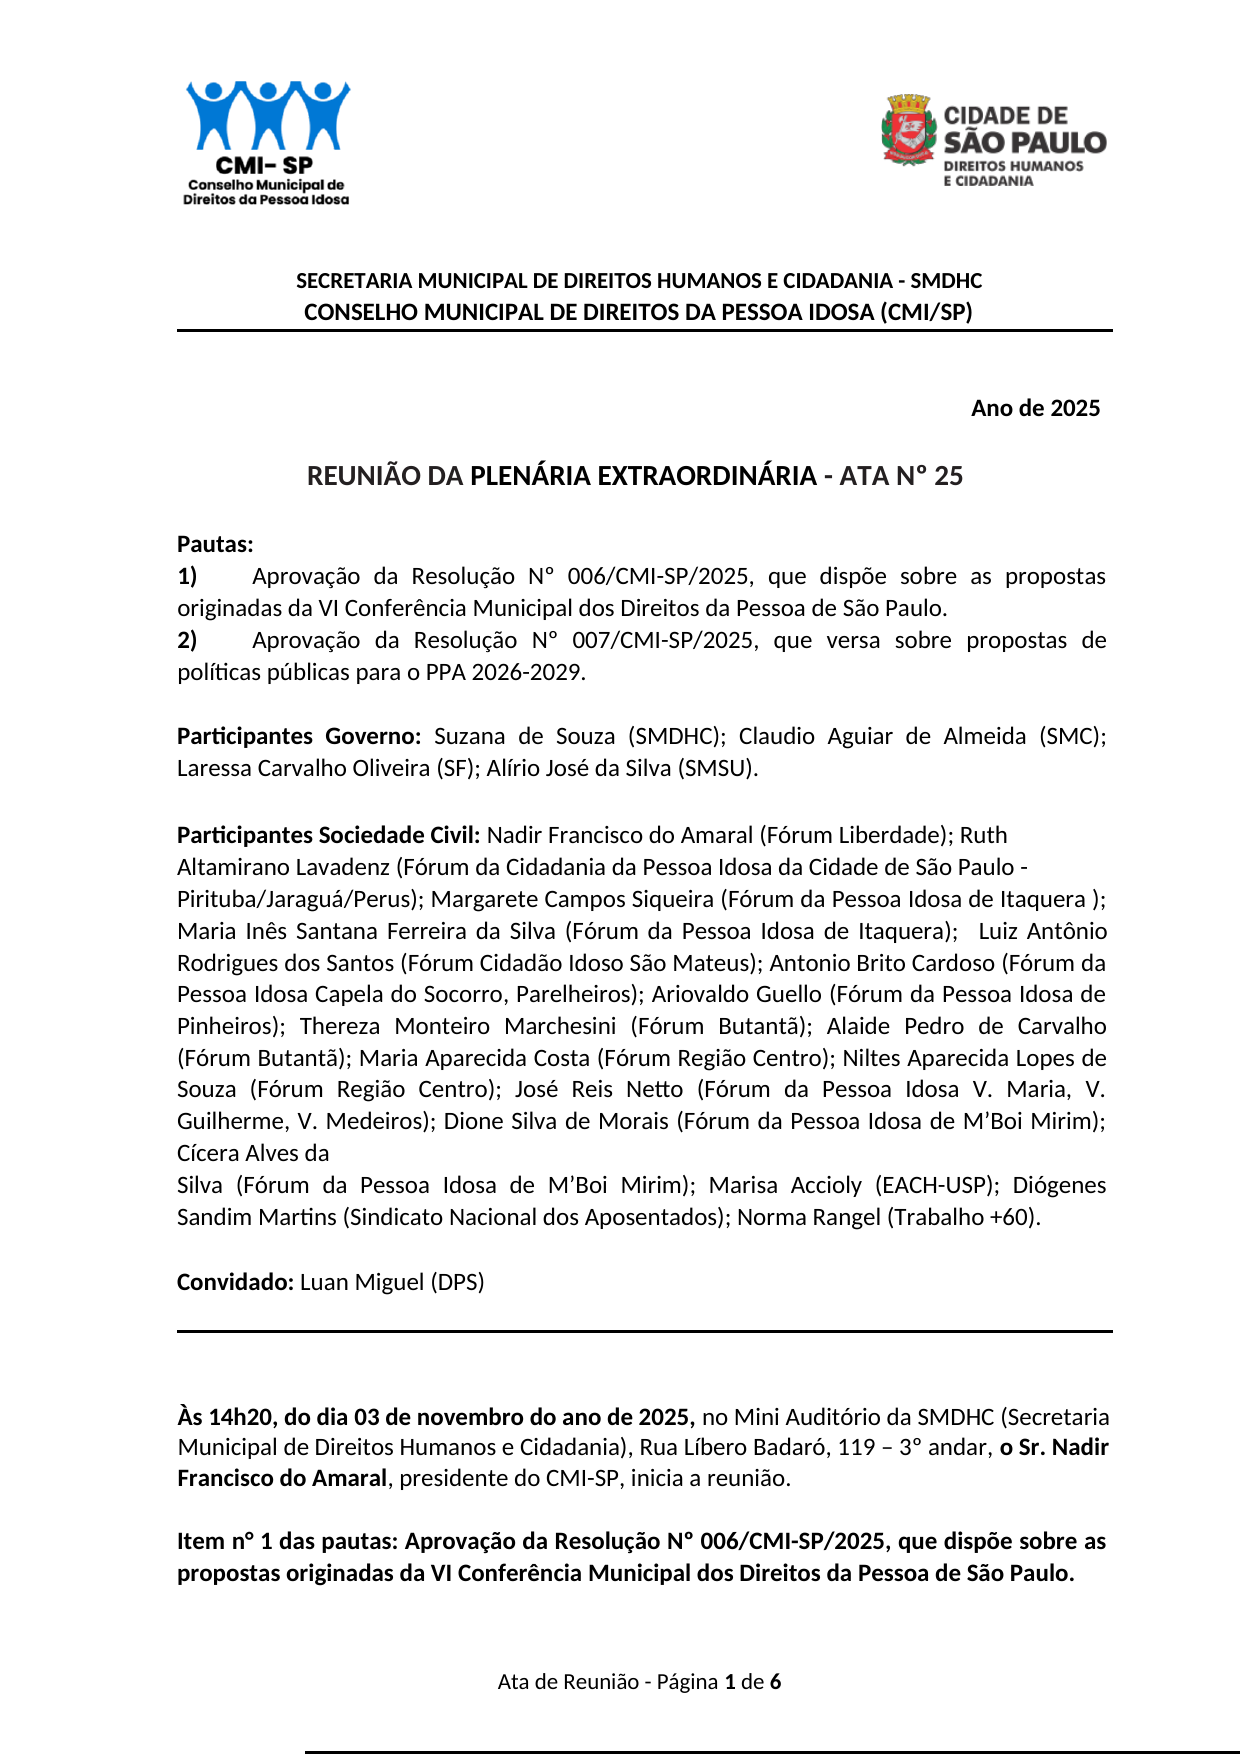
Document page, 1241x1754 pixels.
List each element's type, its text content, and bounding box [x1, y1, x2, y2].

text Convidado: Luan Miguel (DPS) [177, 1266, 1108, 1296]
text Ano de 2025 [177, 392, 1107, 422]
text Participantes Governo: Suzana de Souza (SMDHC); Claudio Aguiar de Almeida (SMC); Laressa Carvalho Oliveira (SF); Alírio José da Silva (SMSU). [177, 720, 1108, 783]
subtitle REUNIÃO DA PLENÁRIA EXTRAORDINÁRIA - ATA Nº 25 [177, 457, 1107, 493]
text Participantes Sociedade Civil: Nadir Francisco do Amaral (Fórum Liberdade); Ruth [177, 819, 1108, 850]
text Pautas: [177, 528, 1108, 558]
subtitle CONSELHO MUNICIPAL DE DIREITOS DA PESSOA IDOSA (CMI/SP) [177, 297, 1106, 327]
text Às 14h20, do dia 03 de novembro do ano de 2025, no Mini Auditório da SMDHC (Secretaria Municipal de Direitos Humanos e Cidadania), Rua Líbero Badaró, 119 – 3º andar, o Sr. Nadir Francisco do Amaral, presidente do CMI-SP, inicia a reunião. [177, 1401, 1113, 1492]
text Altamirano Lavadenz (Fórum da Cidadania da Pessoa Idosa da Cidade de São Paulo - [177, 851, 1108, 882]
list Aprovação da Resolução Nº 006/CMI-SP/2025, que dispõe sobre as propostas originadas da VI Conferência Municipal dos Direitos da Pessoa de São Paulo. [177, 560, 1108, 622]
text Pirituba/Jaraguá/Perus); Margarete Campos Siqueira (Fórum da Pessoa Idosa de Itaquera ); Maria Inês Santana Ferreira da Silva (Fórum da Pessoa Idosa de Itaquera); Luiz Antônio Rodrigues dos Santos (Fórum Cidadão Idoso São Mateus); Antonio Brito Cardoso (Fórum da Pessoa Idosa Capela do Socorro, Parelheiros); Ariovaldo Guello (Fórum da Pessoa Idosa de Pinheiros); Thereza Monteiro Marchesini (Fórum Butantã); Alaide Pedro de Carvalho (Fórum Butantã); Maria Aparecida Costa (Fórum Região Centro); Niltes Aparecida Lopes de Souza (Fórum Região Centro); José Reis Netto (Fórum da Pessoa Idosa V. Maria, V. Guilherme, V. Medeiros); Dione Silva de Morais (Fórum da Pessoa Idosa de M’Boi Mirim); Cícera Alves da [177, 884, 1108, 1167]
text Item n° 1 das pautas: Aprovação da Resolução Nº 006/CMI-SP/2025, que dispõe sobre as propostas originadas da VI Conferência Municipal dos Direitos da Pessoa de São Paulo. [177, 1525, 1108, 1587]
list Aprovação da Resolução Nº 007/CMI-SP/2025, que versa sobre propostas de políticas públicas para o PPA 2026-2029. [177, 624, 1108, 686]
text Silva (Fórum da Pessoa Idosa de M’Boi Mirim); Marisa Accioly (EACH-USP); Diógenes Sandim Martins (Sindicato Nacional dos Aposentados); Norma Rangel (Trabalho +60). [177, 1169, 1108, 1231]
text SECRETARIA MUNICIPAL DE DIREITOS HUMANOS E CIDADANIA - SMDHC [177, 267, 1107, 295]
